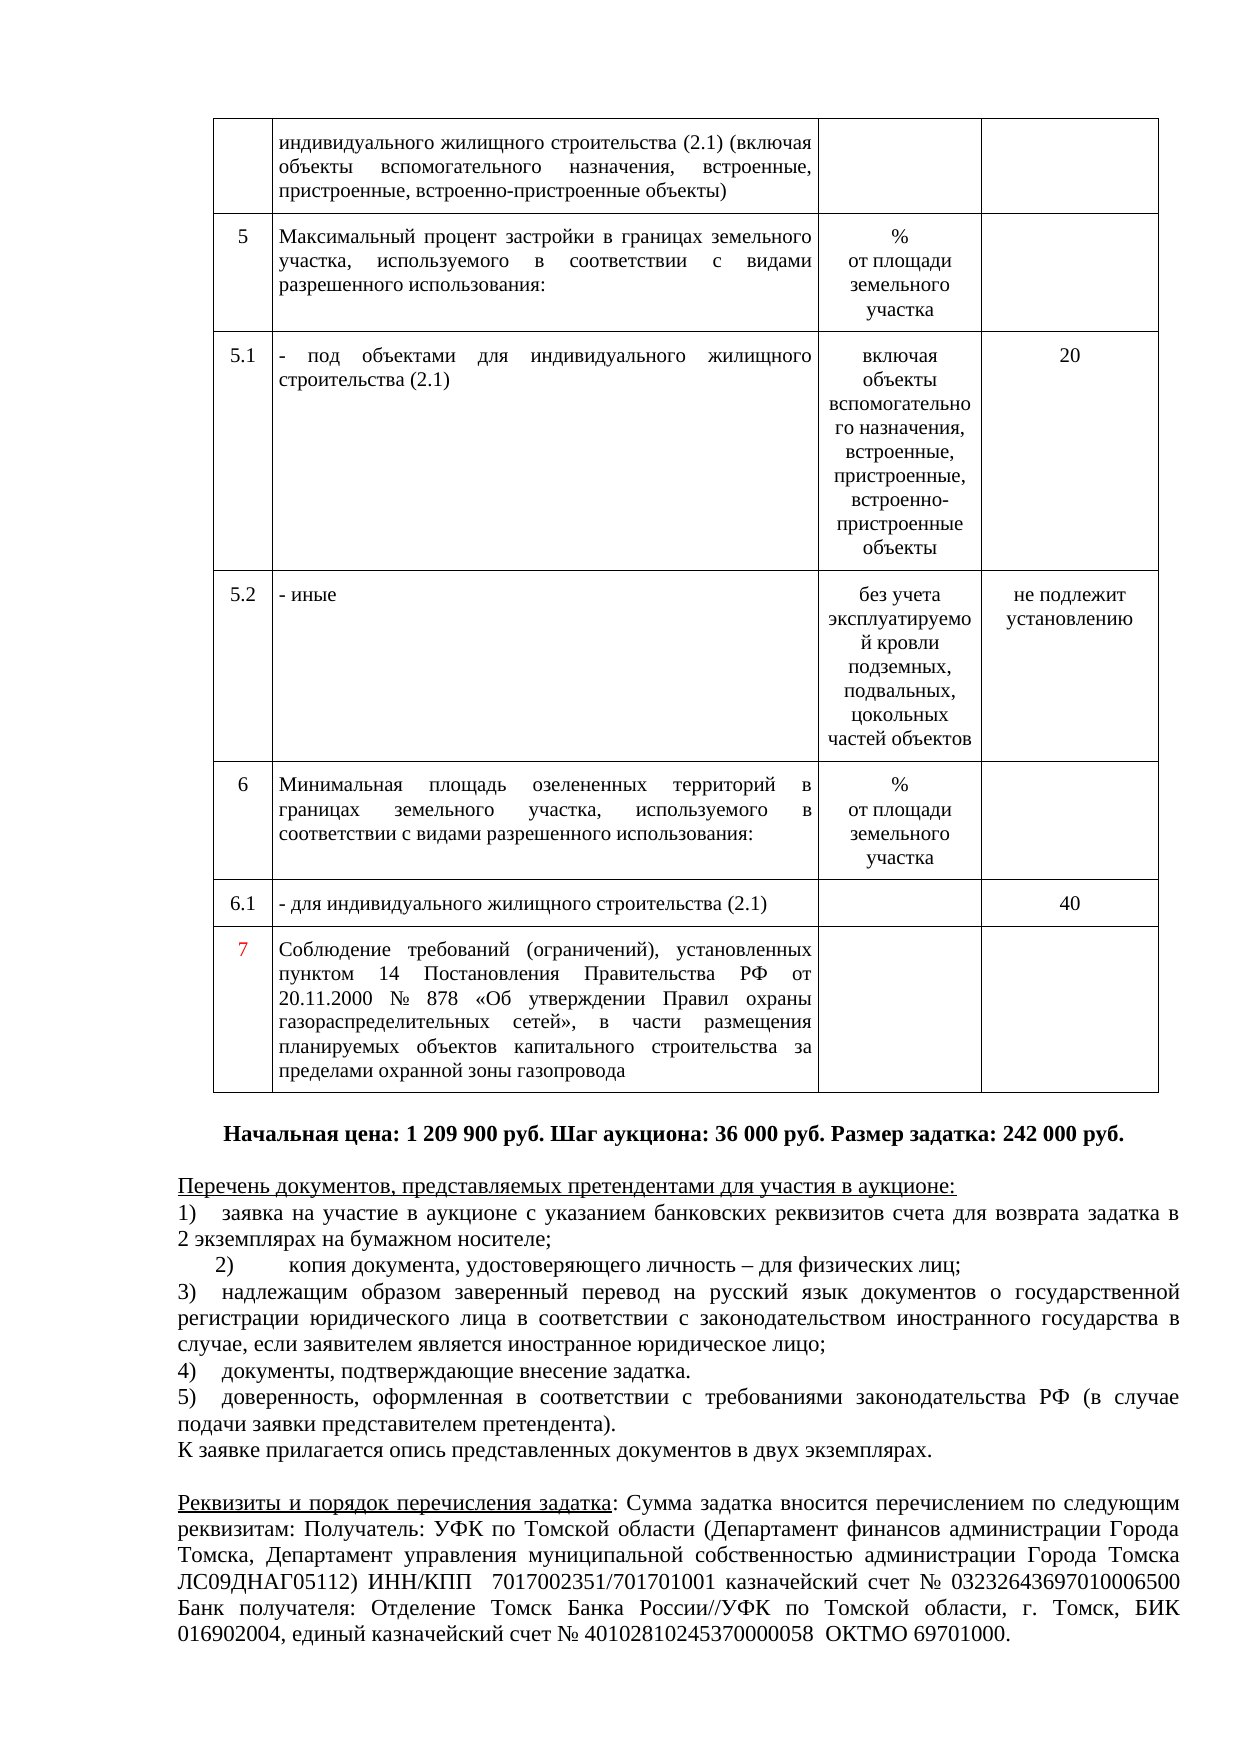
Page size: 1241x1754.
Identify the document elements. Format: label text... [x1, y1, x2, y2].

table_cell [982, 214, 1158, 331]
table_cell 20 [982, 332, 1158, 570]
table_cell Максимальный процент застройки в границах земельного участка, используемого в соответствии с видами разрешенного использования: [273, 214, 818, 331]
table_cell 40 [982, 880, 1158, 926]
table_cell Минимальная площадь озелененных территорий в границах земельного участка, используемого в соответствии с видами разрешенного использования: [273, 762, 818, 879]
text К заявке прилагается опись представленных документов в двух экземплярах. [177, 1436, 1181, 1462]
table_cell - для индивидуального жилищного строительства (2.1) [273, 880, 818, 926]
list копия документа, удостоверяющего личность – для физических лиц; [215, 1251, 1181, 1278]
list доверенность, оформленная в соответствии с требованиями законодательства РФ (в случае подачи заявки представителем претендента). [177, 1383, 1181, 1436]
table_cell [982, 927, 1158, 1092]
table_cell включая объекты вспомогательного назначения, встроенные, пристроенные, встроенно-пристроенные объекты [819, 332, 981, 570]
table_cell % от площади земельного участка [819, 214, 981, 331]
table_cell 5 [214, 214, 272, 331]
table_cell % от площади земельного участка [819, 762, 981, 879]
table_cell без учета эксплуатируемой кровли подземных, подвальных, цокольных частей объектов [819, 571, 981, 761]
text Перечень документов, представляемых претендентами для участия в аукционе: [177, 1172, 1181, 1199]
table_cell 6 [214, 762, 272, 879]
list надлежащим образом заверенный перевод на русский язык документов о государственной регистрации юридического лица в соответствии с законодательством иностранного государства в случае, если заявителем является иностранное юридическое лицо; [177, 1278, 1181, 1357]
text Реквизиты и порядок перечисления задатка: Сумма задатка вносится перечислением по следующим реквизитам: Получатель: УФК по Томской области (Департамент финансов администрации Города Томска, Департамент управления муниципальной собственностью администрации Города Томска ЛС09ДНАГ05112) ИНН/КПП 7017002351/701701001 казначейский счет № 03232643697010006500 Банк получателя: Отделение Томск Банка России//УФК по Томской области, г. Томск, БИК 016902004, единый казначейский счет № 40102810245370000058 ОКТМО 69701000. [177, 1489, 1181, 1647]
table_cell Соблюдение требований (ограничений), установленных пунктом 14 Постановления Правительства РФ от 20.11.2000 № 878 «Об утверждении Правил охраны газораспределительных сетей», в части размещения планируемых объектов капитального строительства за пределами охранной зоны газопровода [273, 927, 818, 1092]
table_cell [819, 119, 981, 213]
text Начальная цена: 1 209 900 руб. Шаг аукциона: 36 000 руб. Размер задатка: 242 000 руб. [177, 1120, 1181, 1146]
list заявка на участие в аукционе с указанием банковских реквизитов счета для возврата задатка в 2 экземплярах на бумажном носителе; [177, 1199, 1181, 1251]
table_cell - под объектами для индивидуального жилищного строительства (2.1) [273, 332, 818, 570]
table_cell индивидуального жилищного строительства (2.1) (включая объекты вспомогательного назначения, встроенные, пристроенные, встроенно-пристроенные объекты) [273, 119, 818, 213]
table_cell [982, 762, 1158, 879]
table_cell 6.1 [214, 880, 272, 926]
table_cell [214, 119, 272, 213]
list документы, подтверждающие внесение задатка. [177, 1357, 1181, 1383]
table_cell [982, 119, 1158, 213]
table_cell не подлежит установлению [982, 571, 1158, 761]
table_cell 7 [214, 927, 272, 1092]
table_cell 5.1 [214, 332, 272, 570]
table_cell [819, 880, 981, 926]
table_cell [819, 927, 981, 1092]
table_cell 5.2 [214, 571, 272, 761]
table_cell - иные [273, 571, 818, 761]
